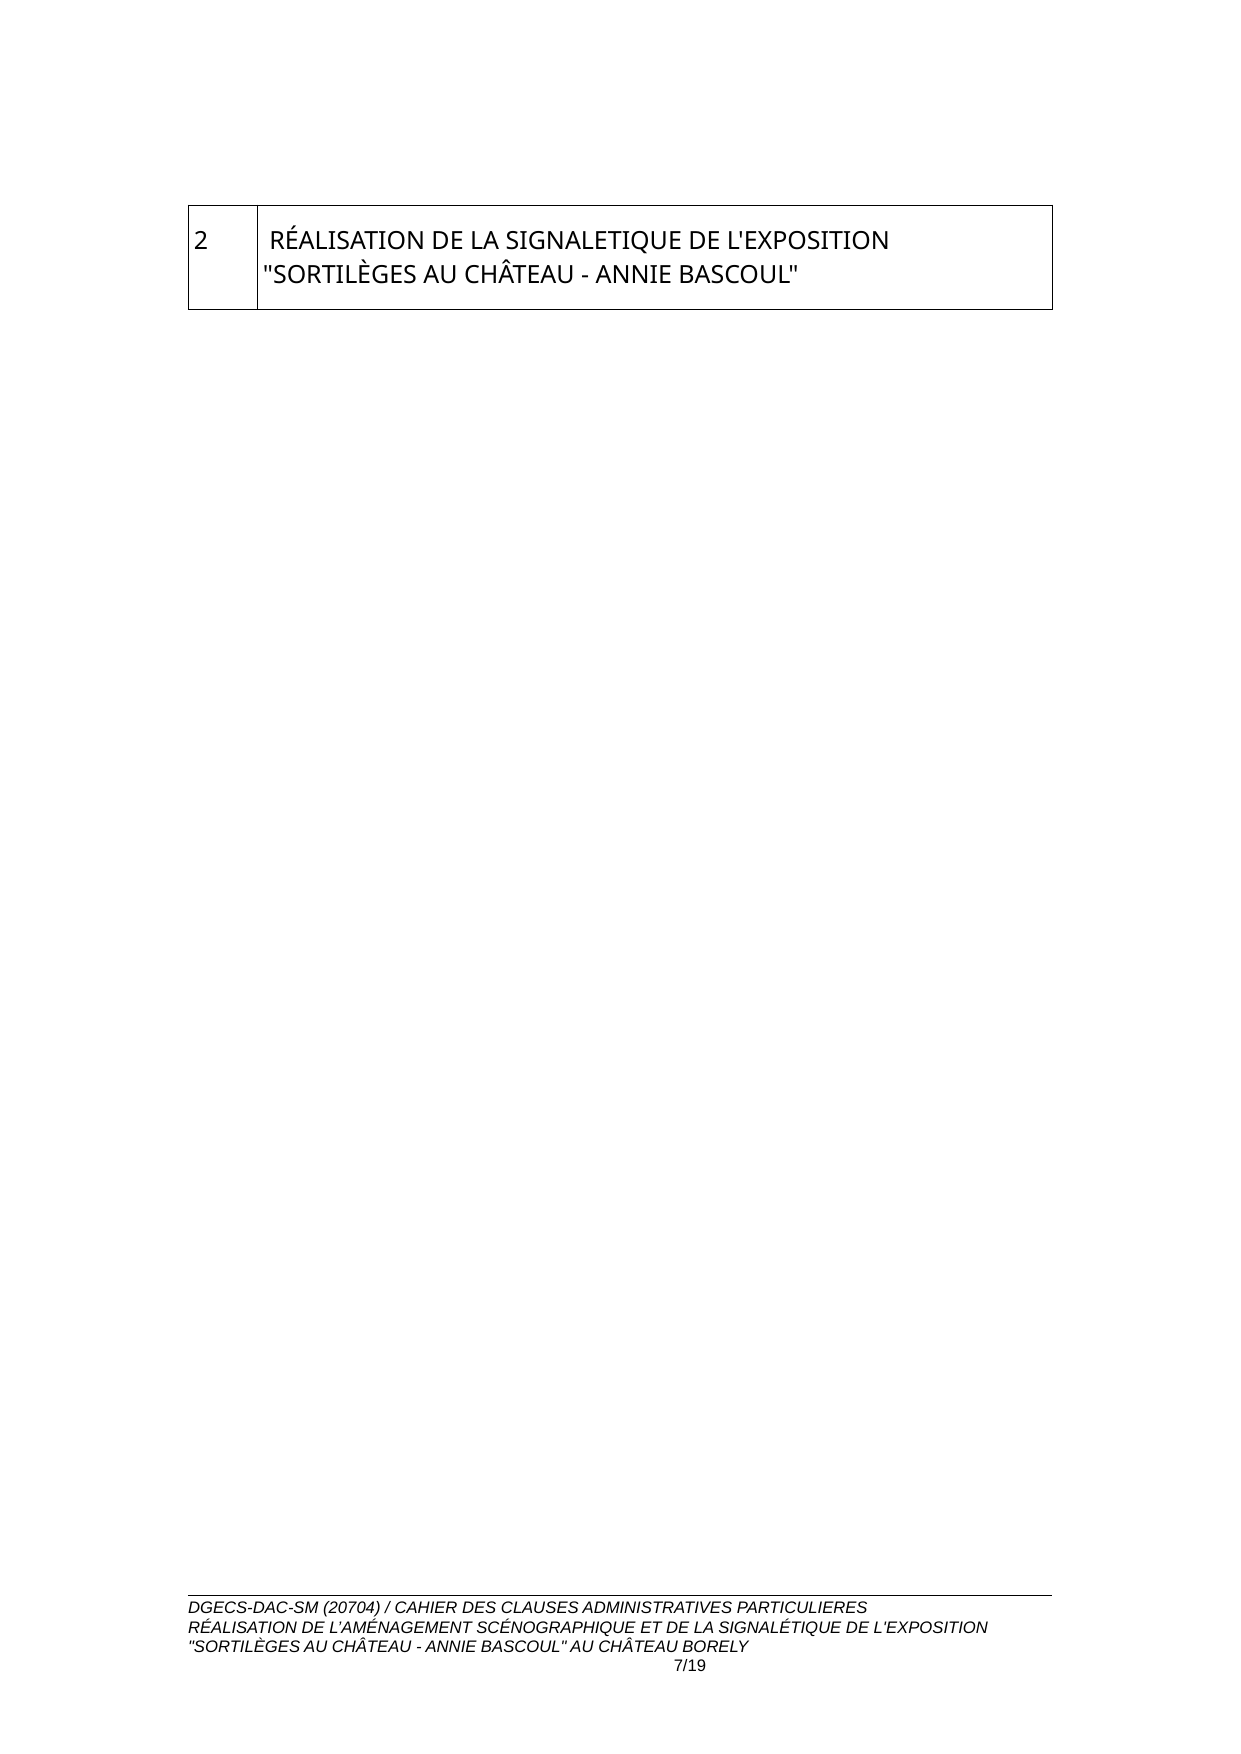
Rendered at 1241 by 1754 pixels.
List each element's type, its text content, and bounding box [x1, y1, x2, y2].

table_cell RÉALISATION DE LA SIGNALETIQUE DE L'EXPOSITION "SORTILÈGES AU CHÂTEAU - ANNIE BASCOUL" [258, 206, 1052, 309]
table_cell 2 [189, 206, 257, 309]
